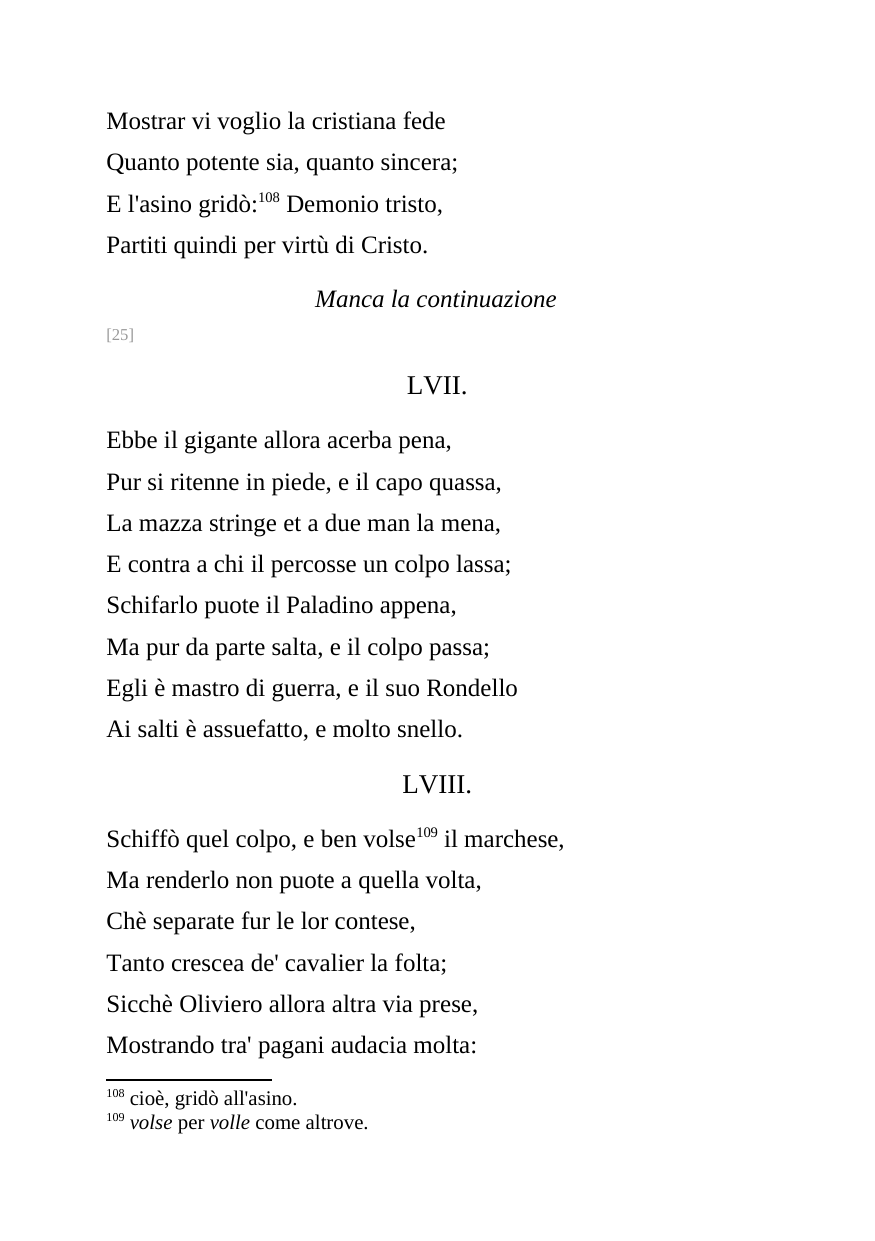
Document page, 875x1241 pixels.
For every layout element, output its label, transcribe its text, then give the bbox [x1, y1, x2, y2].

text Sicchè Oliviero allora altra via prese, [106, 989, 768, 1018]
text Schifarlo puote il Paladino appena, [106, 590, 768, 619]
text E l'asino gridò: Demonio tristo, [106, 189, 768, 217]
text Ma pur da parte salta, e il colpo passa; [106, 632, 768, 660]
text cioè, gridò all'asino. [106, 1086, 768, 1110]
title LVII. [106, 369, 768, 400]
text Ebbe il gigante allora acerba pena, [106, 425, 768, 454]
text E contra a chi il percosse un colpo lassa; [106, 549, 768, 578]
text Ma renderlo non puote a quella volta, [106, 865, 768, 894]
text Mostrar vi voglio la cristiana fede [106, 106, 768, 135]
text Mostrando tra' pagani audacia molta: [106, 1030, 768, 1059]
text Egli è mastro di guerra, e il suo Rondello [106, 673, 768, 702]
title LVIII. [106, 768, 768, 799]
text Manca la continuazione [106, 284, 768, 312]
text Schiffò quel colpo, e ben volse il marchese, [106, 824, 768, 853]
text La mazza stringe et a due man la mena, [106, 508, 768, 537]
text Chè separate fur le lor contese, [106, 906, 768, 935]
text Pur si ritenne in piede, e il capo quassa, [106, 467, 768, 495]
text Quanto potente sia, quanto sincera; [106, 147, 768, 176]
text Tanto crescea de' cavalier la folta; [106, 948, 768, 976]
text Ai salti è assuefatto, e molto snello. [106, 714, 768, 743]
text volse per volle come altrove. [106, 1110, 768, 1134]
text Partiti quindi per virtù di Cristo. [106, 230, 768, 259]
text [25] [134, 325, 768, 344]
